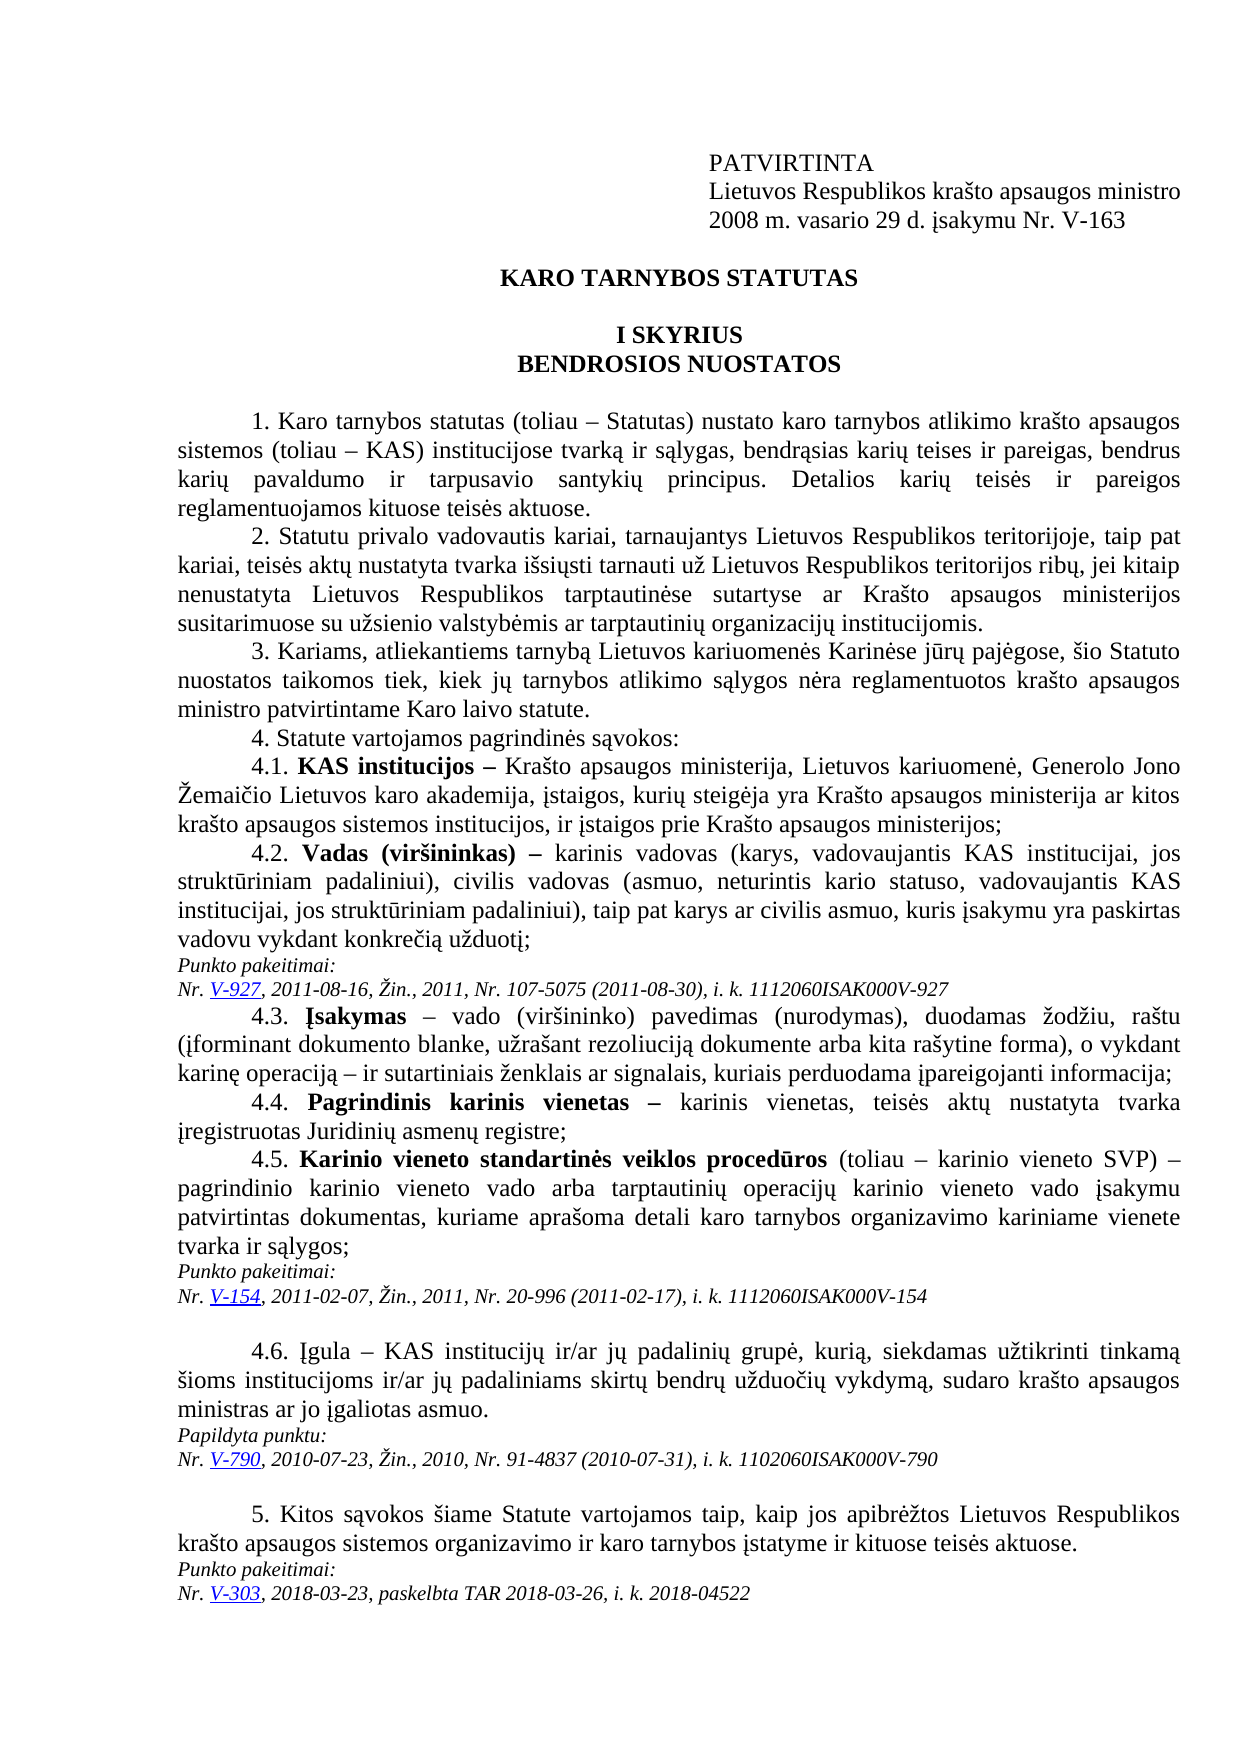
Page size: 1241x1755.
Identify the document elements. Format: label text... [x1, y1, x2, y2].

text Lietuvos Respublikos krašto apsaugos ministro [177, 176, 1181, 205]
text I SKYRIUS [177, 320, 1181, 349]
text 4.5. Karinio vieneto standartinės veiklos procedūros (toliau – karinio vieneto SVP) – pagrindinio karinio vieneto vado arba tarptautinių operacijų karinio vieneto vado įsakymu patvirtintas dokumentas, kuriame aprašoma detali karo tarnybos organizavimo kariniame vienete tvarka ir sąlygos; [177, 1144, 1181, 1259]
text 1. Karo tarnybos statutas (toliau – Statutas) nustato karo tarnybos atlikimo krašto apsaugos sistemos (toliau – KAS) institucijose tvarką ir sąlygas, bendrąsias karių teises ir pareigas, bendrus karių pavaldumo ir tarpusavio santykių principus. Detalios karių teisės ir pareigos reglamentuojamos kituose teisės aktuose. [177, 406, 1181, 521]
text 5. Kitos sąvokos šiame Statute vartojamos taip, kaip jos apibrėžtos Lietuvos Respublikos krašto apsaugos sistemos organizavimo ir karo tarnybos įstatyme ir kituose teisės aktuose. [177, 1499, 1181, 1557]
text 4. Statute vartojamos pagrindinės sąvokos: [177, 723, 1181, 751]
text Nr. V-927, 2011-08-16, Žin., 2011, Nr. 107-5075 (2011-08-30), i. k. 1112060ISAK000V-927 [177, 977, 1181, 1001]
text Punkto pakeitimai: [177, 1259, 1181, 1283]
text 4.6. Įgula – KAS institucijų ir/ar jų padalinių grupė, kurią, siekdamas užtikrinti tinkamą šioms institucijoms ir/ar jų padaliniams skirtų bendrų užduočių vykdymą, sudaro krašto apsaugos ministras ar jo įgaliotas asmuo. [177, 1336, 1181, 1423]
text 2008 m. vasario 29 d. įsakymu Nr. V-163 [177, 205, 1181, 234]
text Punkto pakeitimai: [177, 953, 1181, 977]
text BENDROSIOS NUOSTATOS [177, 349, 1181, 378]
text 3. Kariams, atliekantiems tarnybą Lietuvos kariuomenės Karinėse jūrų pajėgose, šio Statuto nuostatos taikomos tiek, kiek jų tarnybos atlikimo sąlygos nėra reglamentuotos krašto apsaugos ministro patvirtintame Karo laivo statute. [177, 636, 1181, 723]
text KARO TARNYBOS STATUTAS [177, 263, 1181, 291]
text Nr. V-303, 2018-03-23, paskelbta TAR 2018-03-26, i. k. 2018-04522 [177, 1581, 1181, 1605]
text 2. Statutu privalo vadovautis kariai, tarnaujantys Lietuvos Respublikos teritorijoje, taip pat kariai, teisės aktų nustatyta tvarka išsiųsti tarnauti už Lietuvos Respublikos teritorijos ribų, jei kitaip nenustatyta Lietuvos Respublikos tarptautinėse sutartyse ar Krašto apsaugos ministerijos susitarimuose su užsienio valstybėmis ar tarptautinių organizacijų institucijomis. [177, 521, 1181, 636]
text Nr. V-790, 2010-07-23, Žin., 2010, Nr. 91-4837 (2010-07-31), i. k. 1102060ISAK000V-790 [177, 1447, 1181, 1471]
text PATVIRTINTA [709, 148, 1181, 176]
text 4.2. Vadas (viršininkas) – karinis vadovas (karys, vadovaujantis KAS institucijai, jos struktūriniam padaliniui), civilis vadovas (asmuo, neturintis kario statuso, vadovaujantis KAS institucijai, jos struktūriniam padaliniui), taip pat karys ar civilis asmuo, kuris įsakymu yra paskirtas vadovu vykdant konkrečią užduotį; [177, 838, 1181, 953]
text Punkto pakeitimai: [177, 1557, 1181, 1581]
text 4.1. KAS institucijos – Krašto apsaugos ministerija, Lietuvos kariuomenė, Generolo Jono Žemaičio Lietuvos karo akademija, įstaigos, kurių steigėja yra Krašto apsaugos ministerija ar kitos krašto apsaugos sistemos institucijos, ir įstaigos prie Krašto apsaugos ministerijos; [177, 751, 1181, 838]
text Papildyta punktu: [177, 1423, 1181, 1447]
text Nr. V-154, 2011-02-07, Žin., 2011, Nr. 20-996 (2011-02-17), i. k. 1112060ISAK000V-154 [177, 1283, 1181, 1308]
text 4.3. Įsakymas – vado (viršininko) pavedimas (nurodymas), duodamas žodžiu, raštu (įforminant dokumento blanke, užrašant rezoliuciją dokumente arba kita rašytine forma), o vykdant karinę operaciją – ir sutartiniais ženklais ar signalais, kuriais perduodama įpareigojanti informacija; [177, 1001, 1181, 1087]
text 4.4. Pagrindinis karinis vienetas – karinis vienetas, teisės aktų nustatyta tvarka įregistruotas Juridinių asmenų registre; [177, 1087, 1181, 1144]
